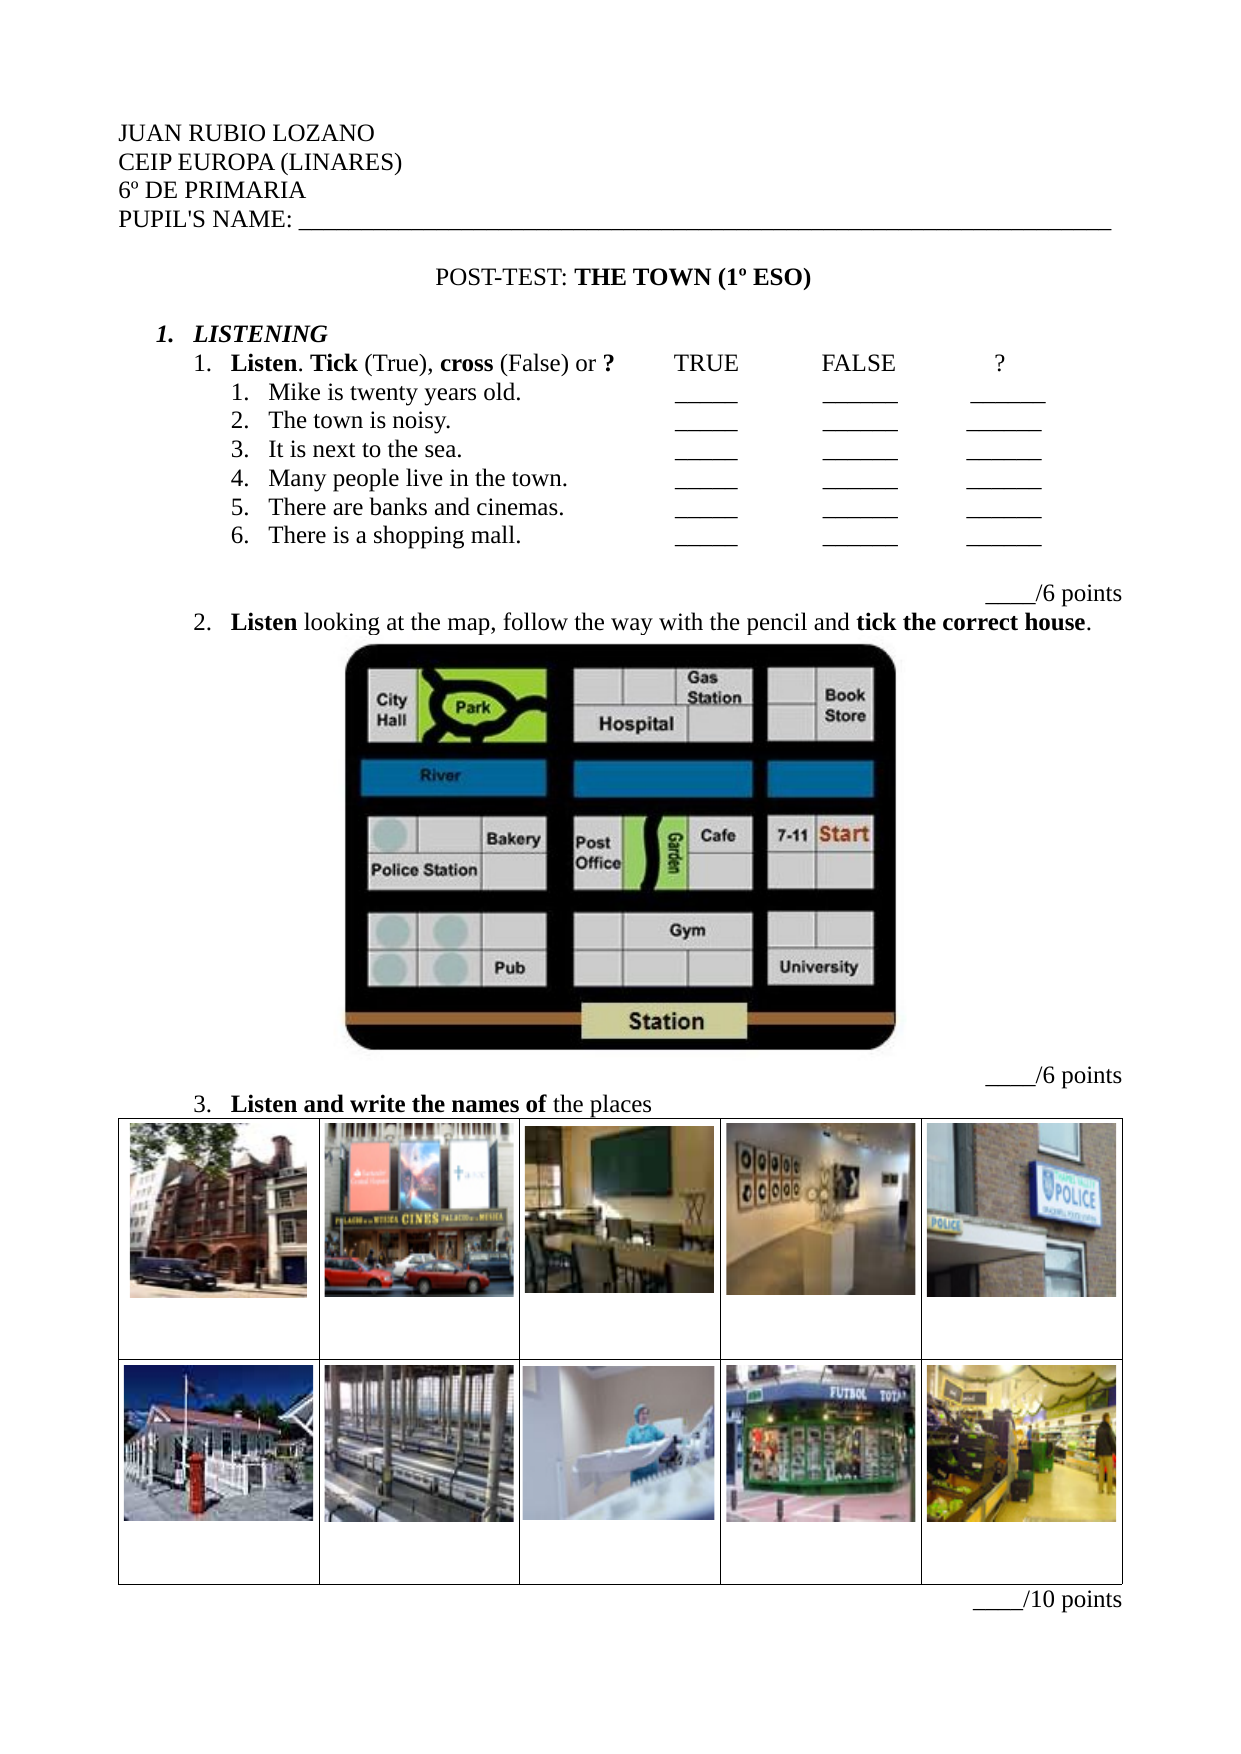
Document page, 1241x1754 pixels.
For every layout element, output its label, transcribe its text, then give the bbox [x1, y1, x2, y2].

table_header [922, 1119, 1122, 1359]
picture [726, 1365, 916, 1522]
picture [926, 1365, 1117, 1522]
picture [522, 1366, 715, 1520]
text POST-TEST: THE TOWN (1º ESO) [118, 262, 1122, 291]
picture [129, 1123, 307, 1298]
table_cell [320, 1360, 519, 1584]
list There is a shopping mall. _____ ______ ______ [231, 521, 1122, 549]
picture [926, 1123, 1117, 1297]
picture [123, 1365, 314, 1521]
table_cell [520, 1520, 720, 1584]
table_cell [721, 1360, 921, 1584]
list Mike is twenty years old. _____ ______ ______ [231, 377, 1122, 406]
table_header [119, 1119, 319, 1359]
picture [324, 1365, 514, 1522]
text ____/6 points [118, 636, 1122, 1089]
list It is next to the sea. _____ ______ ______ [231, 434, 1122, 463]
text ____/10 points [118, 1585, 1122, 1613]
list ____/6 points [231, 578, 1122, 607]
list Many people live in the town. _____ ______ ______ [231, 463, 1122, 492]
list Listen looking at the map, follow the way with the pencil and tick the correct house. [193, 607, 1122, 636]
picture [524, 1126, 714, 1293]
text PUPIL'S NAME: _________________________________________________________________ [118, 204, 1122, 233]
picture [324, 1123, 514, 1297]
table_cell [922, 1360, 1122, 1584]
list Listen and write the names of the places [193, 1089, 1122, 1118]
table_cell [520, 1360, 720, 1519]
picture [726, 1123, 916, 1295]
list Listen. Tick (True), cross (False) or ? TRUE FALSE ? [193, 348, 1122, 377]
table_header [520, 1119, 720, 1359]
text CEIP EUROPA (LINARES) [118, 147, 1122, 176]
list LISTENING [156, 319, 1122, 348]
list There are banks and cinemas. _____ ______ ______ [231, 492, 1122, 521]
table_header [320, 1119, 519, 1359]
picture [333, 635, 907, 1061]
list The town is noisy. _____ ______ ______ [231, 406, 1122, 434]
text 6º DE PRIMARIA [118, 176, 1122, 204]
text JUAN RUBIO LOZANO [118, 118, 1122, 147]
table_cell [119, 1360, 319, 1584]
table_header [721, 1119, 921, 1359]
